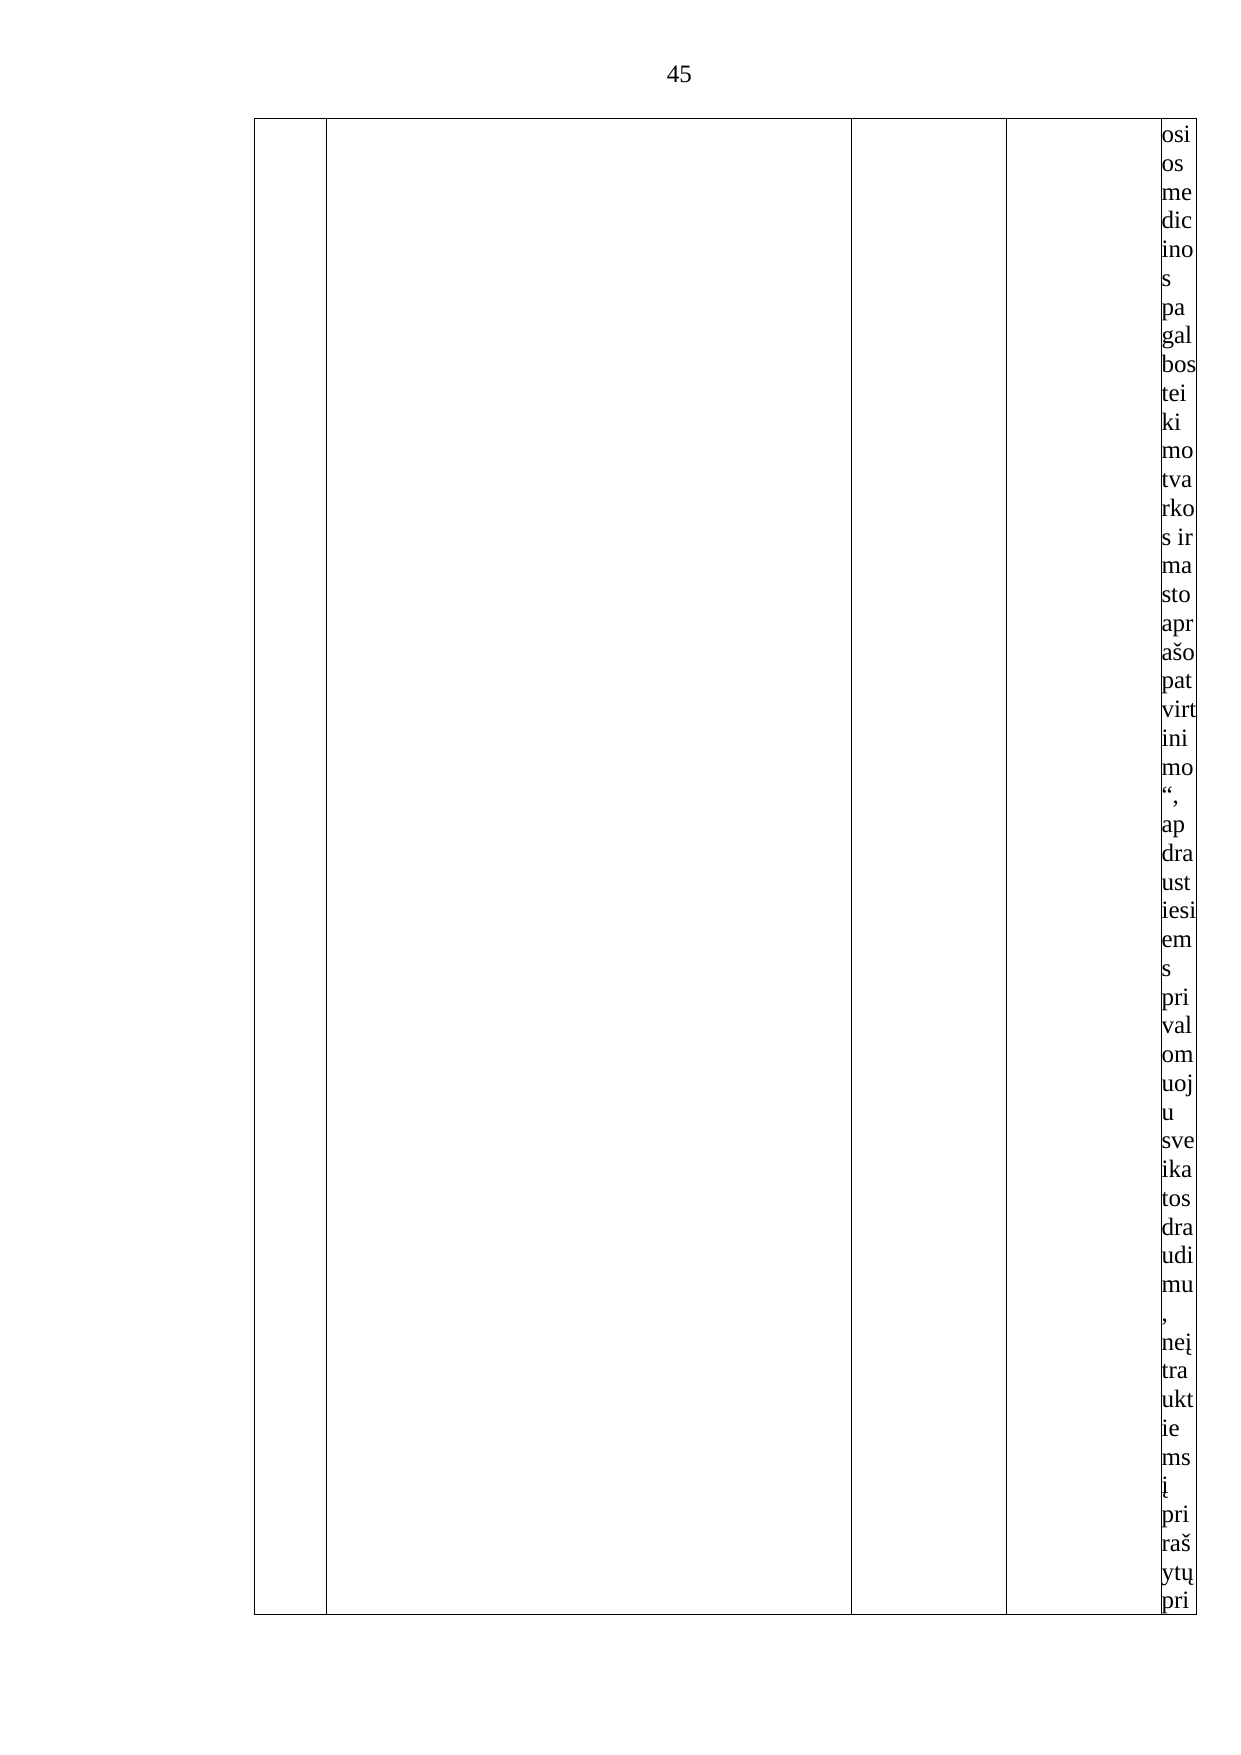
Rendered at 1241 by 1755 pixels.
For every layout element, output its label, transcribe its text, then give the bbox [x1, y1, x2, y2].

table_cell [250, 118, 254, 1614]
table_cell [327, 119, 851, 1614]
table_cell [852, 119, 1006, 1614]
table_cell [177, 118, 249, 1614]
table_cell osios medicinos pagalbos teikimo tvarkos ir masto aprašo patvirtinimo“, apdraustiesiems privalomuoju sveikatos draudimu, neįtrauktiems į prirašytų pri [1162, 119, 1196, 1614]
table_cell [255, 119, 326, 1614]
table_cell [1007, 119, 1161, 1614]
